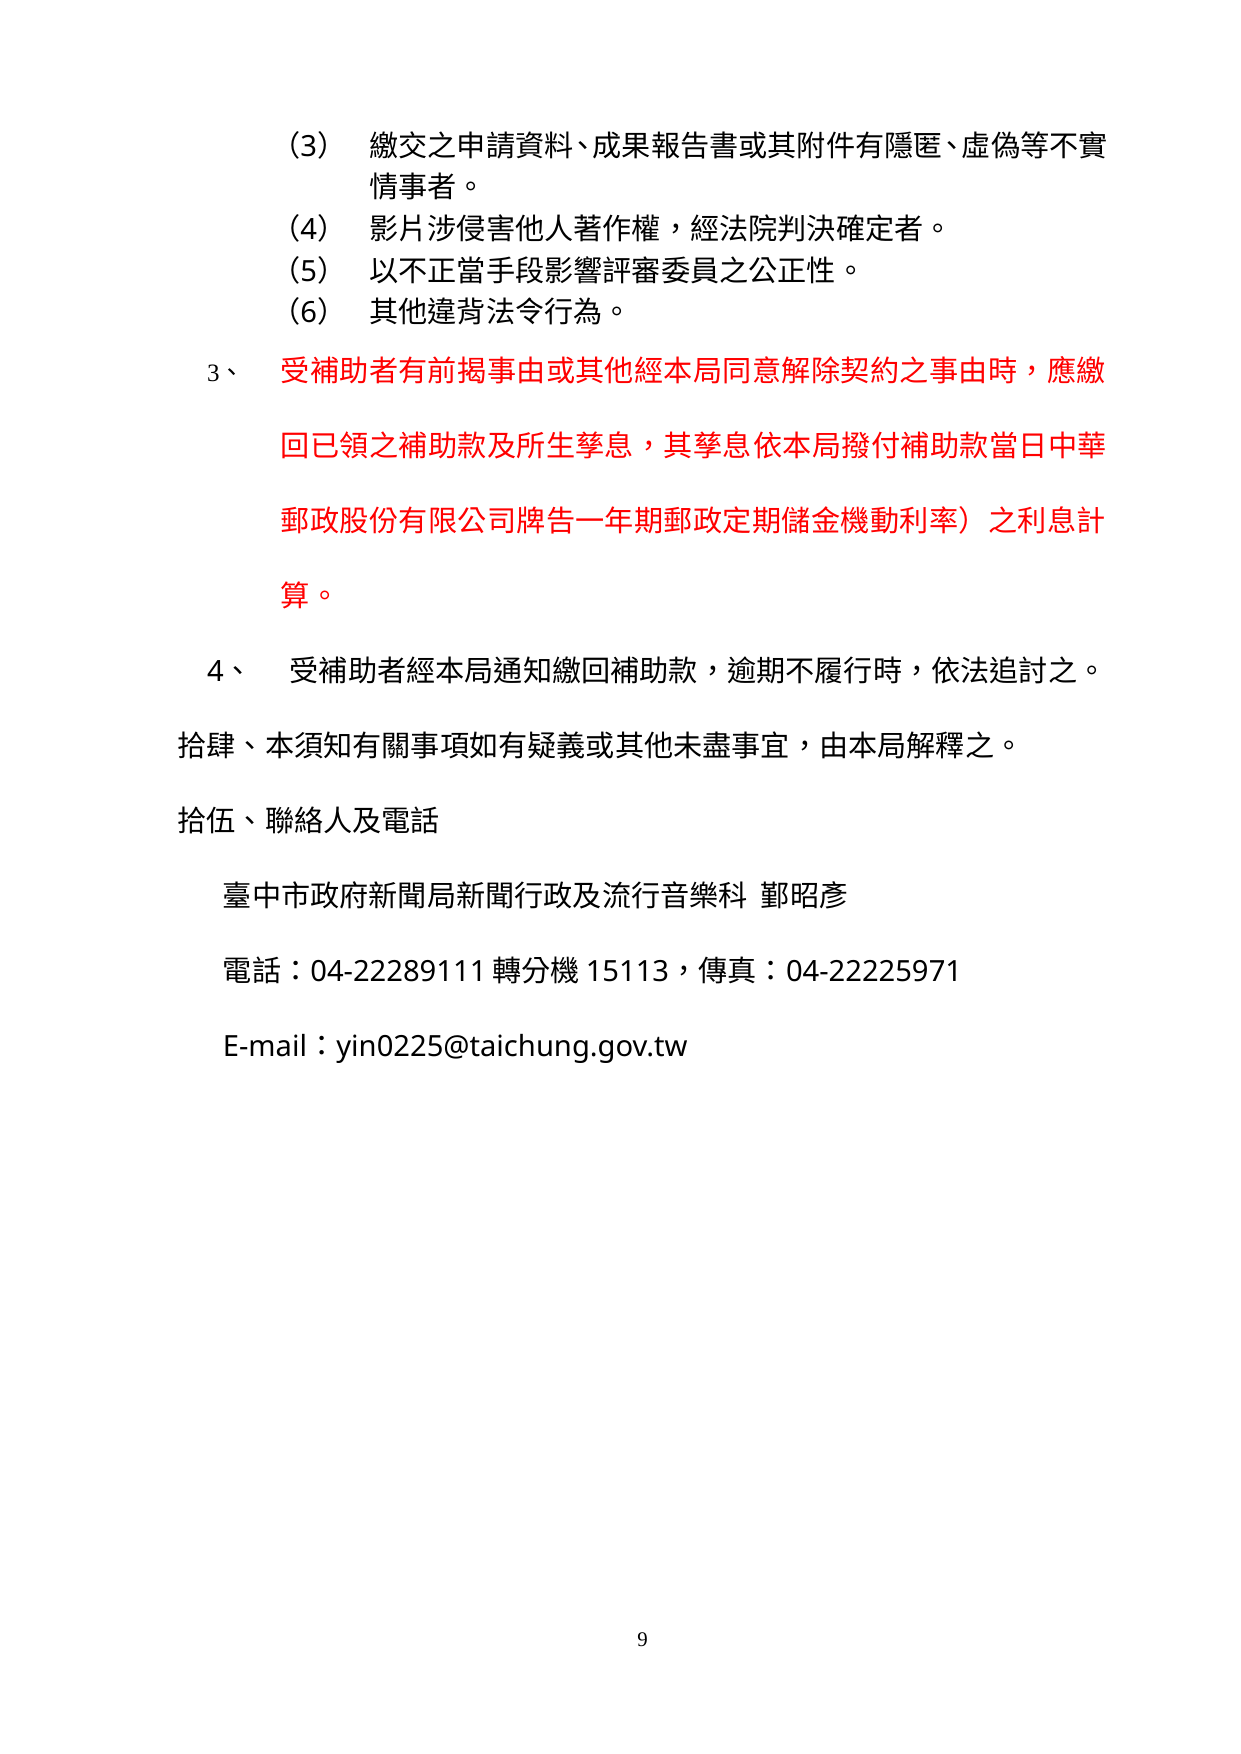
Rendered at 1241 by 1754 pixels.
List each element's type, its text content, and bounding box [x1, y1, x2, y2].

list 繳交之申請資料、成果報告書或其附件有隱匿、虛偽等不實情事者。 [271, 123, 1107, 206]
list 以不正當手段影響評審委員之公正性。 [271, 248, 1107, 289]
text 電話：04-22289111轉分機15113，傳真：04-22225971 [177, 931, 1107, 1006]
text 臺中市政府新聞局新聞行政及流行音樂科 鄞昭彥 [177, 856, 1107, 931]
list 受補助者有前揭事由或其他經本局同意解除契約之事由時，應繳回已領之補助款及所生孳息，其孳息依本局撥付補助款當日中華郵政股份有限公司牌告一年期郵政定期儲金機動利率）之利息計算。 [207, 331, 1107, 631]
text E-mail：yin0225@taichung.gov.tw [177, 1006, 1107, 1081]
list 受補助者經本局通知繳回補助款，逾期不履行時，依法追討之。 [207, 631, 1107, 706]
text 拾肆、本須知有關事項如有疑義或其他未盡事宜，由本局解釋之。 [177, 706, 1107, 781]
list 影片涉侵害他人著作權，經法院判決確定者。 [271, 206, 1107, 248]
list 其他違背法令行為。 [271, 289, 1107, 331]
text 拾伍、聯絡人及電話 [177, 781, 1107, 856]
